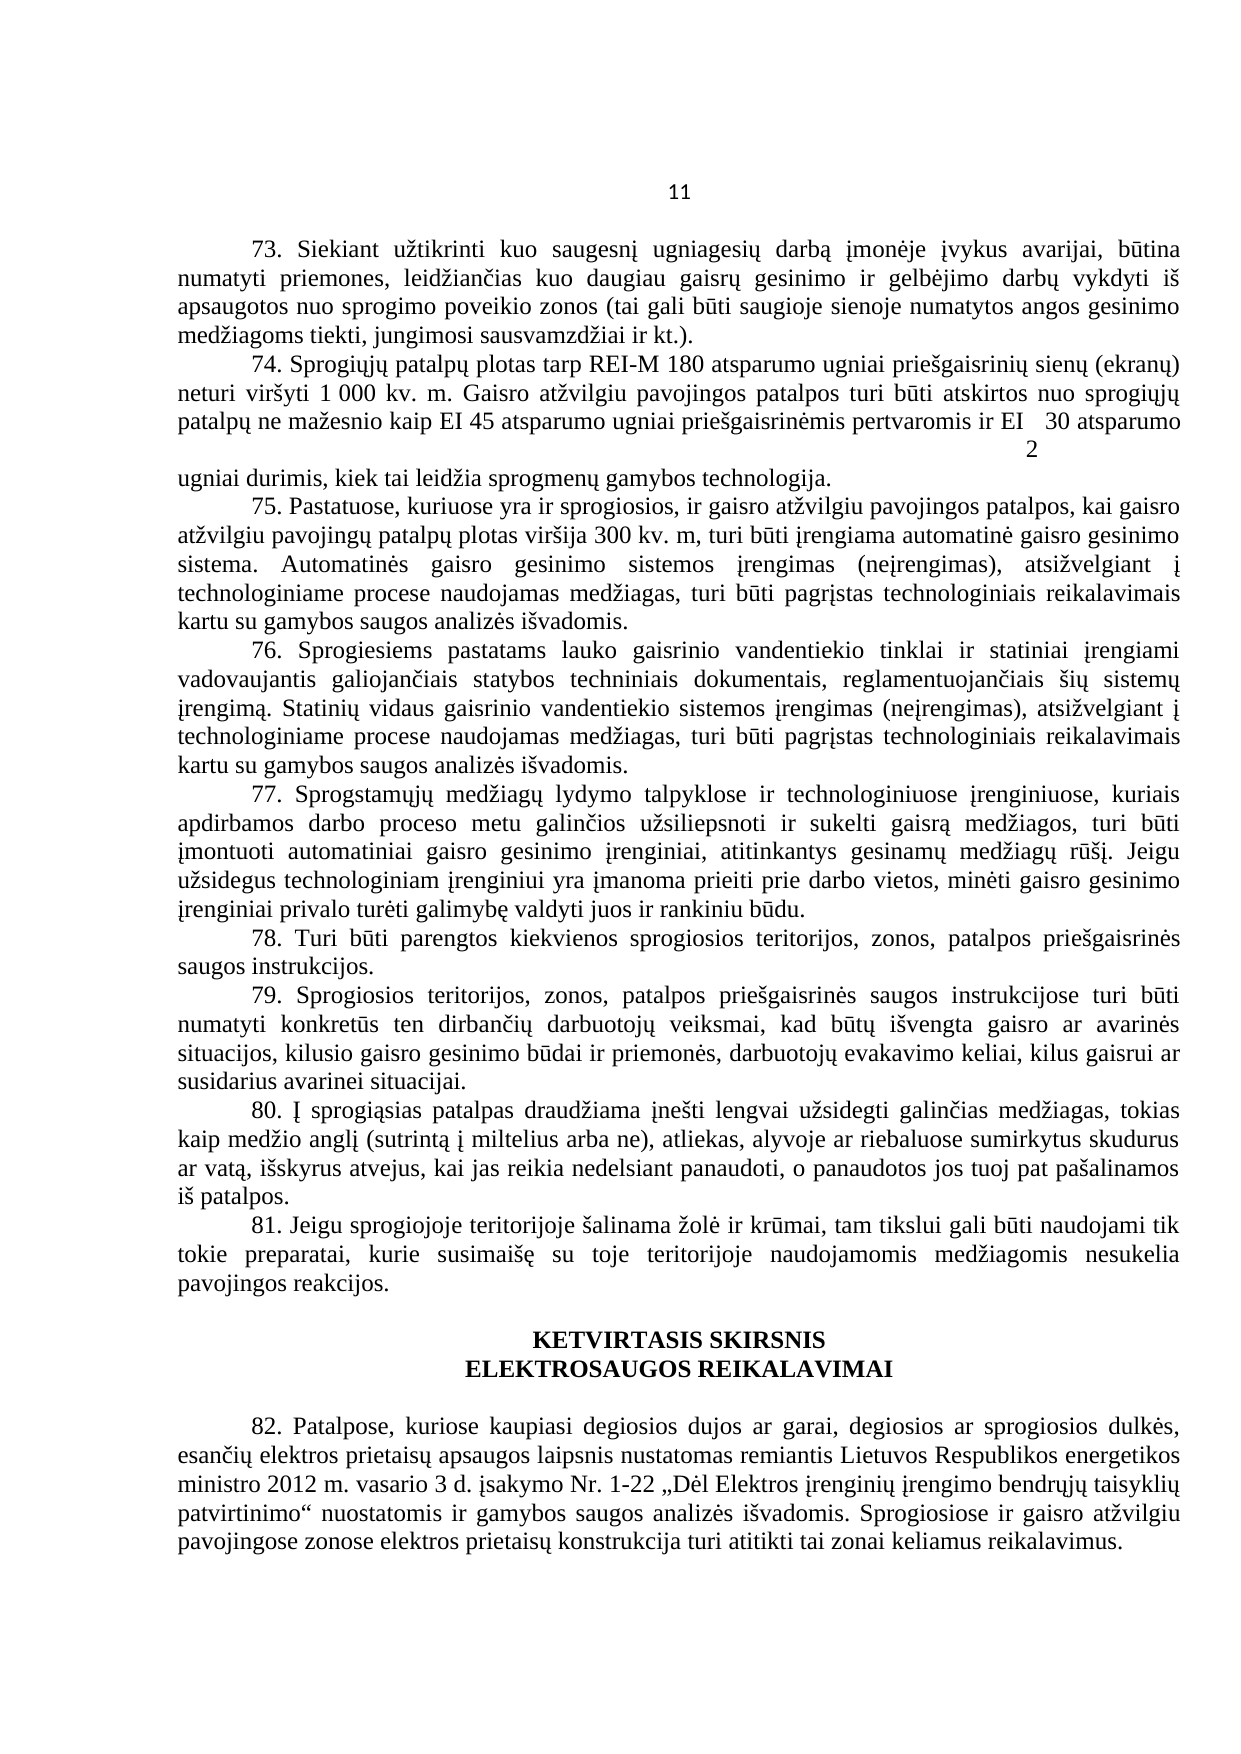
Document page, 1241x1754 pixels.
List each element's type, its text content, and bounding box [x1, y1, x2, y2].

text 77. Sprogstamųjų medžiagų lydymo talpyklose ir technologiniuose įrenginiuose, kuriais apdirbamos darbo proceso metu galinčios užsiliepsnoti ir sukelti gaisrą medžiagos, turi būti įmontuoti automatiniai gaisro gesinimo įrenginiai, atitinkantys gesinamų medžiagų rūšį. Jeigu užsidegus technologiniam įrenginiui yra įmanoma prieiti prie darbo vietos, minėti gaisro gesinimo įrenginiai privalo turėti galimybę valdyti juos ir rankiniu būdu. [177, 779, 1181, 923]
text 75. Pastatuose, kuriuose yra ir sprogiosios, ir gaisro atžvilgiu pavojingos patalpos, kai gaisro atžvilgiu pavojingų patalpų plotas viršija 300 kv. m, turi būti įrengiama automatinė gaisro gesinimo sistema. Automatinės gaisro gesinimo sistemos įrengimas (neįrengimas), atsižvelgiant į technologiniame procese naudojamas medžiagas, turi būti pagrįstas technologiniais reikalavimais kartu su gamybos saugos analizės išvadomis. [177, 491, 1181, 635]
text 76. Sprogiesiems pastatams lauko gaisrinio vandentiekio tinklai ir statiniai įrengiami vadovaujantis galiojančiais statybos techniniais dokumentais, reglamentuojančiais šių sistemų įrengimą. Statinių vidaus gaisrinio vandentiekio sistemos įrengimas (neįrengimas), atsižvelgiant į technologiniame procese naudojamas medžiagas, turi būti pagrįstas technologiniais reikalavimais kartu su gamybos saugos analizės išvadomis. [177, 635, 1181, 779]
text 73. Siekiant užtikrinti kuo saugesnį ugniagesių darbą įmonėje įvykus avarijai, būtina numatyti priemones, leidžiančias kuo daugiau gaisrų gesinimo ir gelbėjimo darbų vykdyti iš apsaugotos nuo sprogimo poveikio zonos (tai gali būti saugioje sienoje numatytos angos gesinimo medžiagoms tiekti, jungimosi sausvamzdžiai ir kt.). [177, 234, 1181, 349]
text 81. Jeigu sprogiojoje teritorijoje šalinama žolė ir krūmai, tam tikslui gali būti naudojami tik tokie preparatai, kurie susimaišę su toje teritorijoje naudojamomis medžiagomis nesukelia pavojingos reakcijos. [177, 1210, 1181, 1296]
text 78. Turi būti parengtos kiekvienos sprogiosios teritorijos, zonos, patalpos priešgaisrinės saugos instrukcijos. [177, 923, 1181, 980]
text 79. Sprogiosios teritorijos, zonos, patalpos priešgaisrinės saugos instrukcijose turi būti numatyti konkretūs ten dirbančių darbuotojų veiksmai, kad būtų išvengta gaisro ar avarinės situacijos, kilusio gaisro gesinimo būdai ir priemonės, darbuotojų evakavimo keliai, kilus gaisrui ar susidarius avarinei situacijai. [177, 980, 1181, 1095]
text KETVIRTASIS SKIRSNIS [177, 1325, 1181, 1354]
text 74. Sprogiųjų patalpų plotas tarp REI-M 180 atsparumo ugniai priešgaisrinių sienų (ekranų) neturi viršyti 1 000 kv. m. Gaisro atžvilgiu pavojingos patalpos turi būti atskirtos nuo sprogiųjų patalpų ne mažesnio kaip EI 45 atsparumo ugniai priešgaisrinėmis pertvaromis ir EI2 30 atsparumo ugniai durimis, kiek tai leidžia sprogmenų gamybos technologija. [177, 349, 1181, 491]
text ELEKTROSAUGOS REIKALAVIMAI [177, 1354, 1181, 1383]
text 82. Patalpose, kuriose kaupiasi degiosios dujos ar garai, degiosios ar sprogiosios dulkės, esančių elektros prietaisų apsaugos laipsnis nustatomas remiantis Lietuvos Respublikos energetikos ministro 2012 m. vasario 3 d. įsakymo Nr. 1-22 „Dėl Elektros įrenginių įrengimo bendrųjų taisyklių patvirtinimo“ nuostatomis ir gamybos saugos analizės išvadomis. Sprogiosiose ir gaisro atžvilgiu pavojingose zonose elektros prietaisų konstrukcija turi atitikti tai zonai keliamus reikalavimus. [177, 1411, 1181, 1555]
text 80. Į sprogiąsias patalpas draudžiama įnešti lengvai užsidegti galinčias medžiagas, tokias kaip medžio anglį (sutrintą į miltelius arba ne), atliekas, alyvoje ar riebaluose sumirkytus skudurus ar vatą, išskyrus atvejus, kai jas reikia nedelsiant panaudoti, o panaudotos jos tuoj pat pašalinamos iš patalpos. [177, 1095, 1181, 1210]
